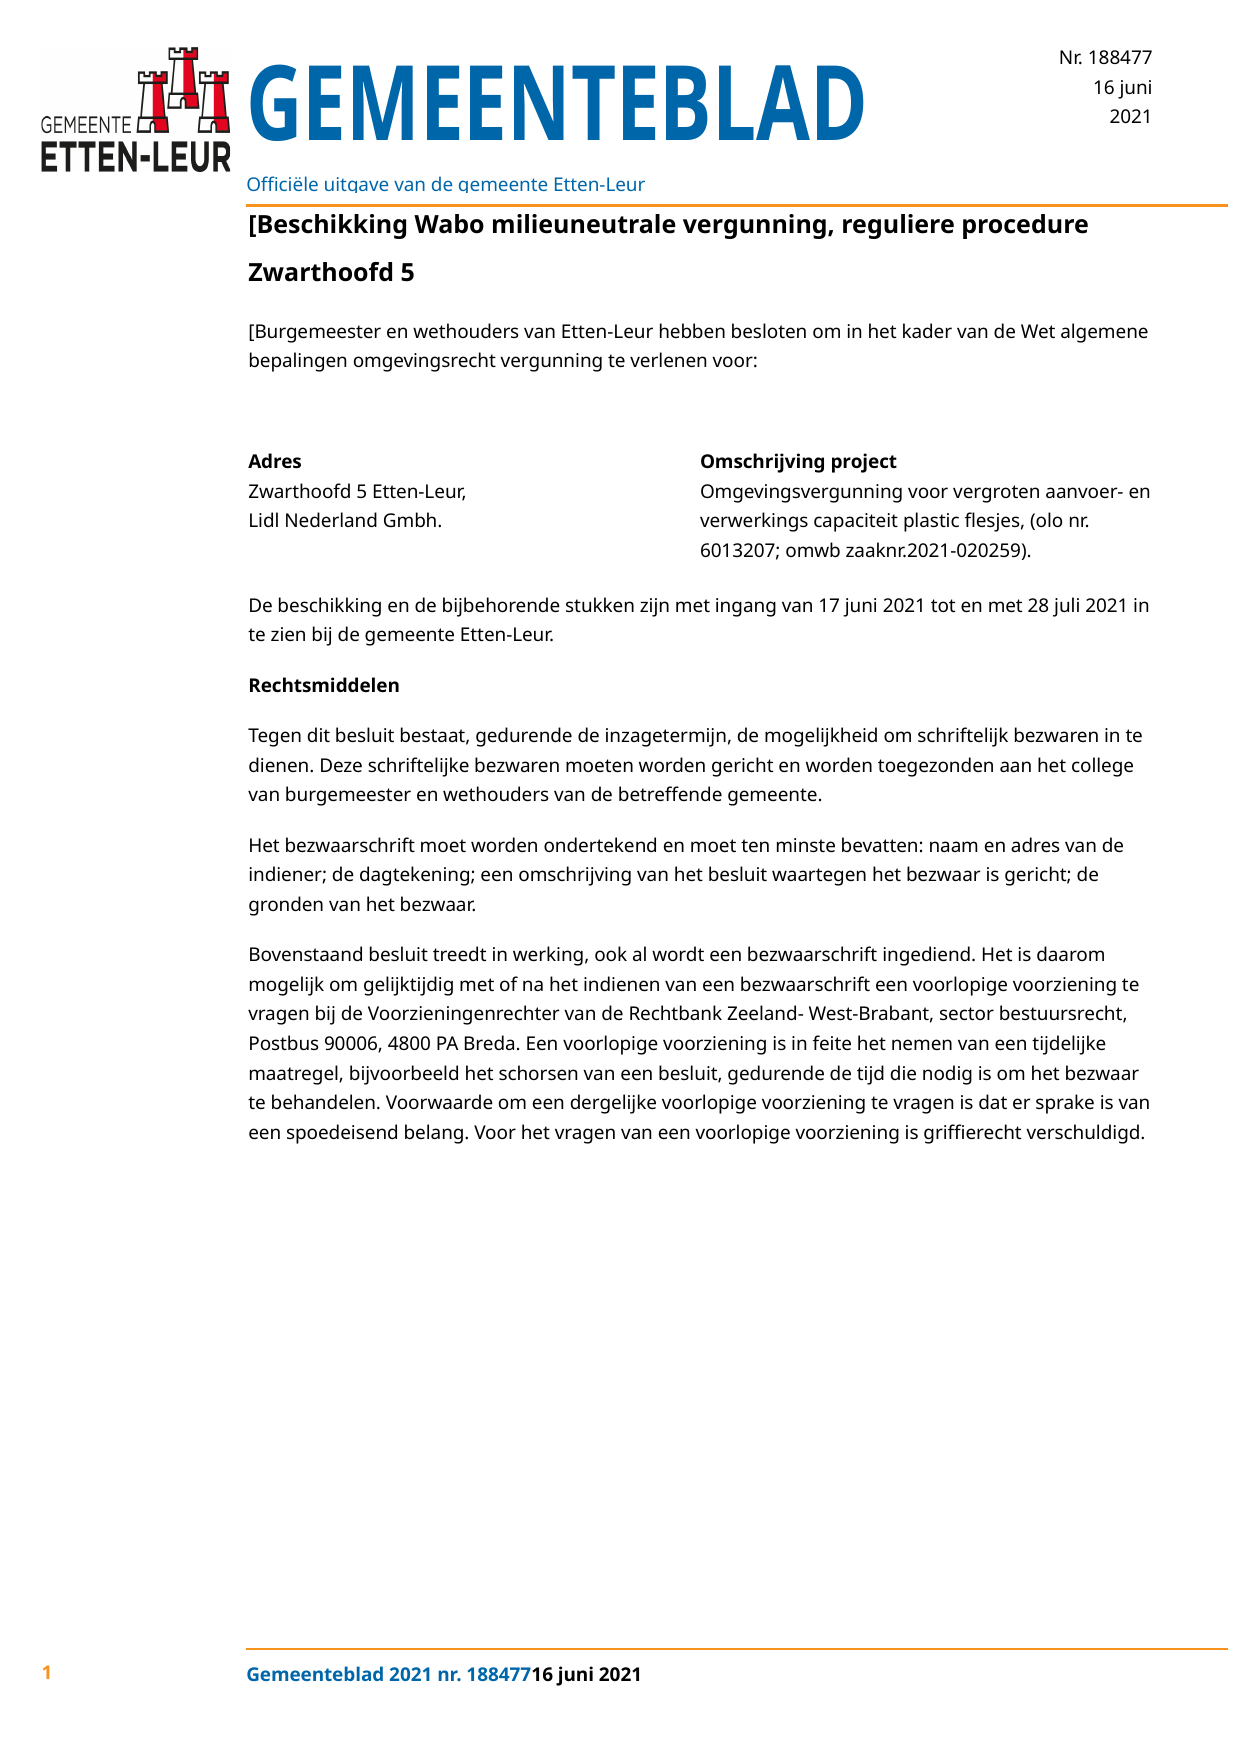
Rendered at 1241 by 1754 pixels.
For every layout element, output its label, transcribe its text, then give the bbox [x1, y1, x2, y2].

table_header Omschrijving project Omgevingsvergunning voor vergroten aanvoer- en verwerkings capaciteit plastic flesjes, (olo nr. 6013207; omwb zaaknr.2021-020259). [700, 449, 1152, 563]
picture [41, 47, 231, 172]
text Het bezwaarschrift moet worden ondertekend en moet ten minste bevatten: naam en adres van de indiener; de dagtekening; een omschrijving van het besluit waartegen het bezwaar is gericht; de gronden van het bezwaar. [248, 832, 1152, 917]
text De beschikking en de bijbehorende stukken zijn met ingang van 17 juni 2021 tot en met 28 juli 2021 in te zien bij de gemeente Etten-Leur. [248, 592, 1152, 647]
text Bovenstaand besluit treedt in werking, ook al wordt een bezwaarschrift ingediend. Het is daarom mogelijk om gelijktijdig met of na het indienen van een bezwaarschrift een voorlopige voorziening te vragen bij de Voorzieningenrechter van de Rechtbank Zeeland- West-Brabant, sector bestuursrecht, Postbus 90006, 4800 PA Breda. Een voorlopige voorziening is in feite het nemen van een tijdelijke maatregel, bijvoorbeeld het schorsen van een besluit, gedurende de tijd die nodig is om het bezwaar te behandelen. Voorwaarde om een dergelijke voorlopige voorziening te vragen is dat er sprake is van een spoedeisend belang. Voor het vragen van een voorlopige voorziening is griffierecht verschuldigd. [248, 941, 1152, 1145]
text Tegen dit besluit bestaat, gedurende de inzagetermijn, de mogelijkheid om schriftelijk bezwaren in te dienen. Deze schriftelijke bezwaren moeten worden gericht en worden toegezonden aan het college van burgemeester en wethouders van de betreffende gemeente. [248, 722, 1152, 807]
table_cell [700, 563, 1152, 589]
text Rechtsmiddelen [248, 672, 1152, 698]
text [Beschikking Wabo milieuneutrale vergunning, reguliere procedure Zwarthoofd 5 [248, 207, 1152, 288]
text [Burgemeester en wethouders van Etten-Leur hebben besloten om in het kader van de Wet algemene bepalingen omgevingsrecht vergunning te verlenen voor: [248, 318, 1152, 373]
table_header Adres Zwarthoofd 5 Etten-Leur, Lidl Nederland Gmbh. [248, 449, 700, 563]
table_cell [248, 563, 700, 589]
